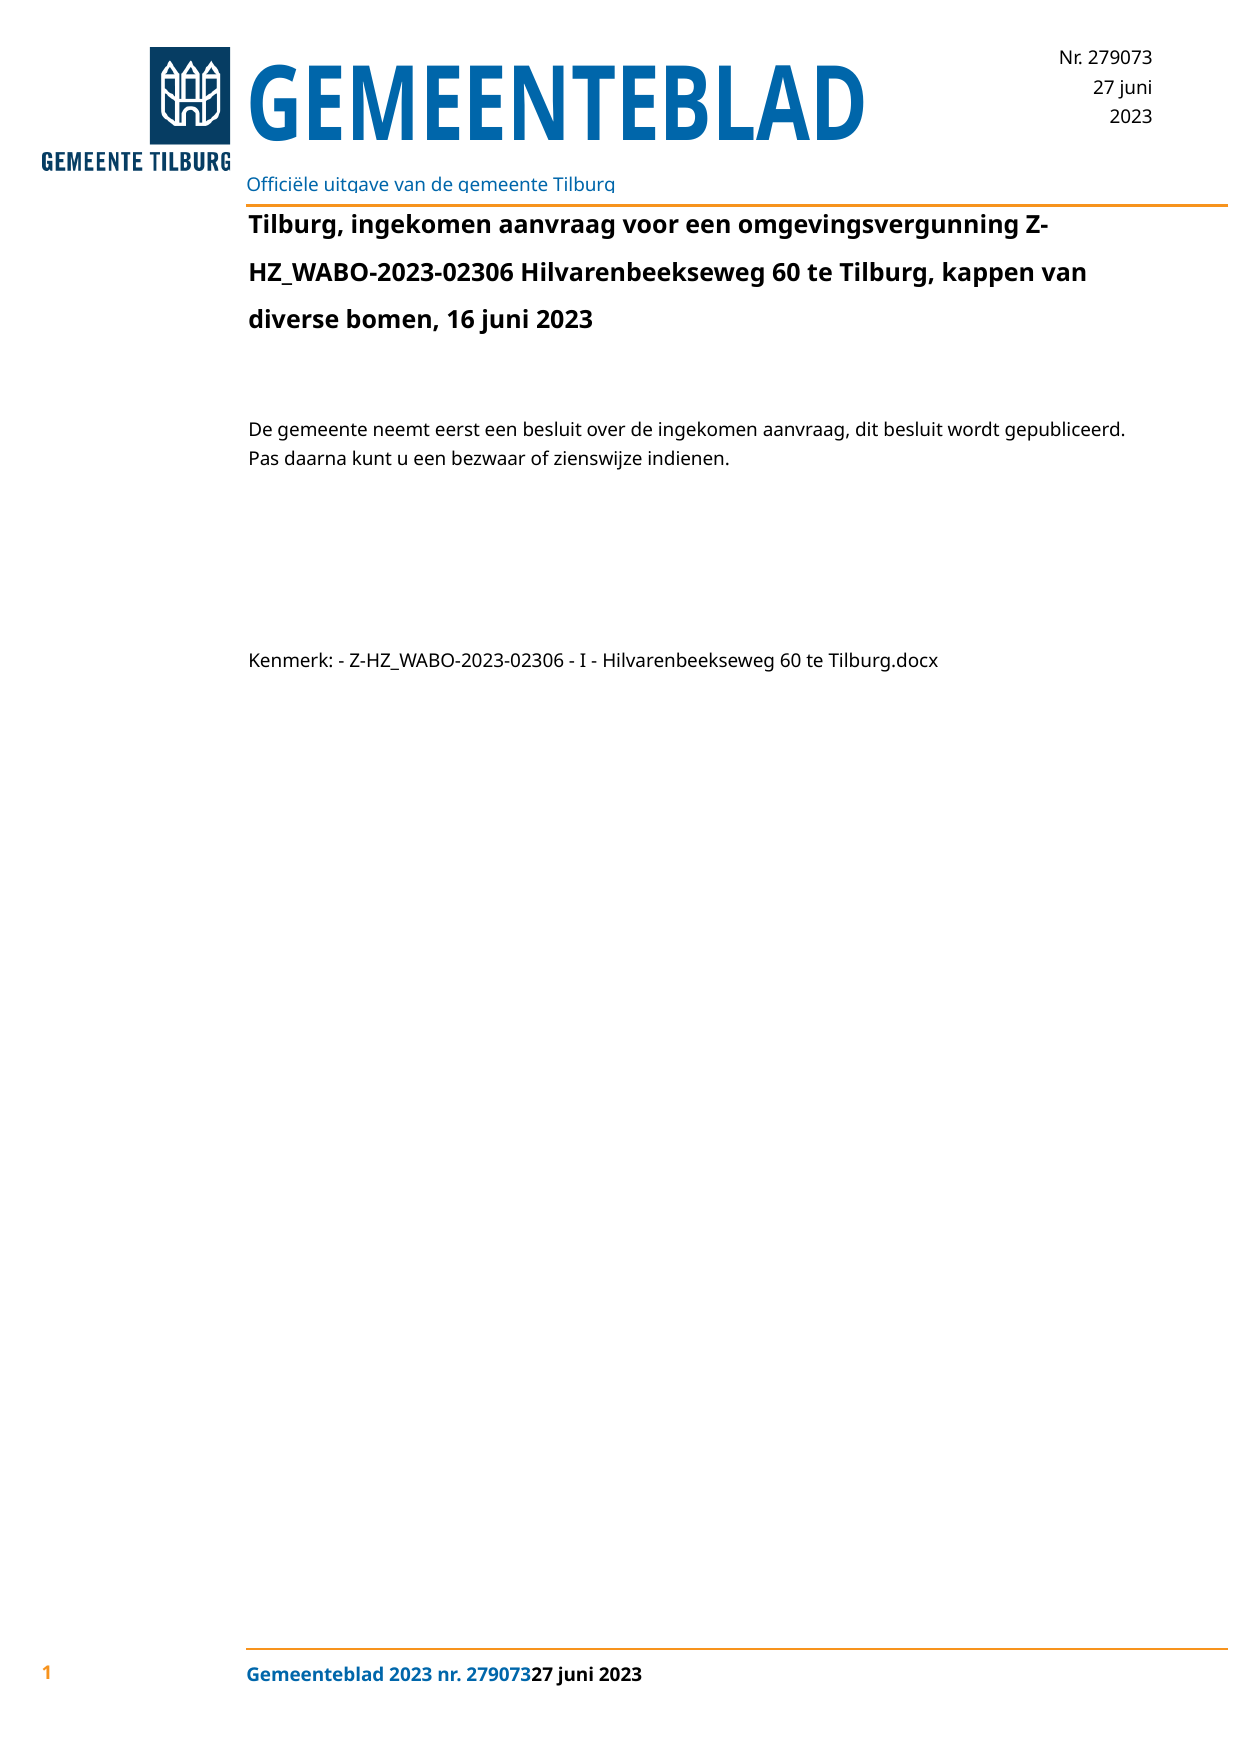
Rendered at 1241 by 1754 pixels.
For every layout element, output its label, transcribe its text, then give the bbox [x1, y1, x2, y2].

picture [41, 47, 231, 172]
text De gemeente neemt eerst een besluit over de ingekomen aanvraag, dit besluit wordt gepubliceerd. Pas daarna kunt u een bezwaar of zienswijze indienen. [248, 416, 1152, 471]
text Kenmerk: - Z-HZ_WABO-2023-02306 - I - Hilvarenbeekseweg 60 te Tilburg.docx [248, 647, 1152, 673]
text Tilburg, ingekomen aanvraag voor een omgevingsvergunning Z-HZ_WABO-2023-02306 Hilvarenbeekseweg 60 te Tilburg, kappen van diverse bomen, 16 juni 2023 [248, 207, 1152, 336]
